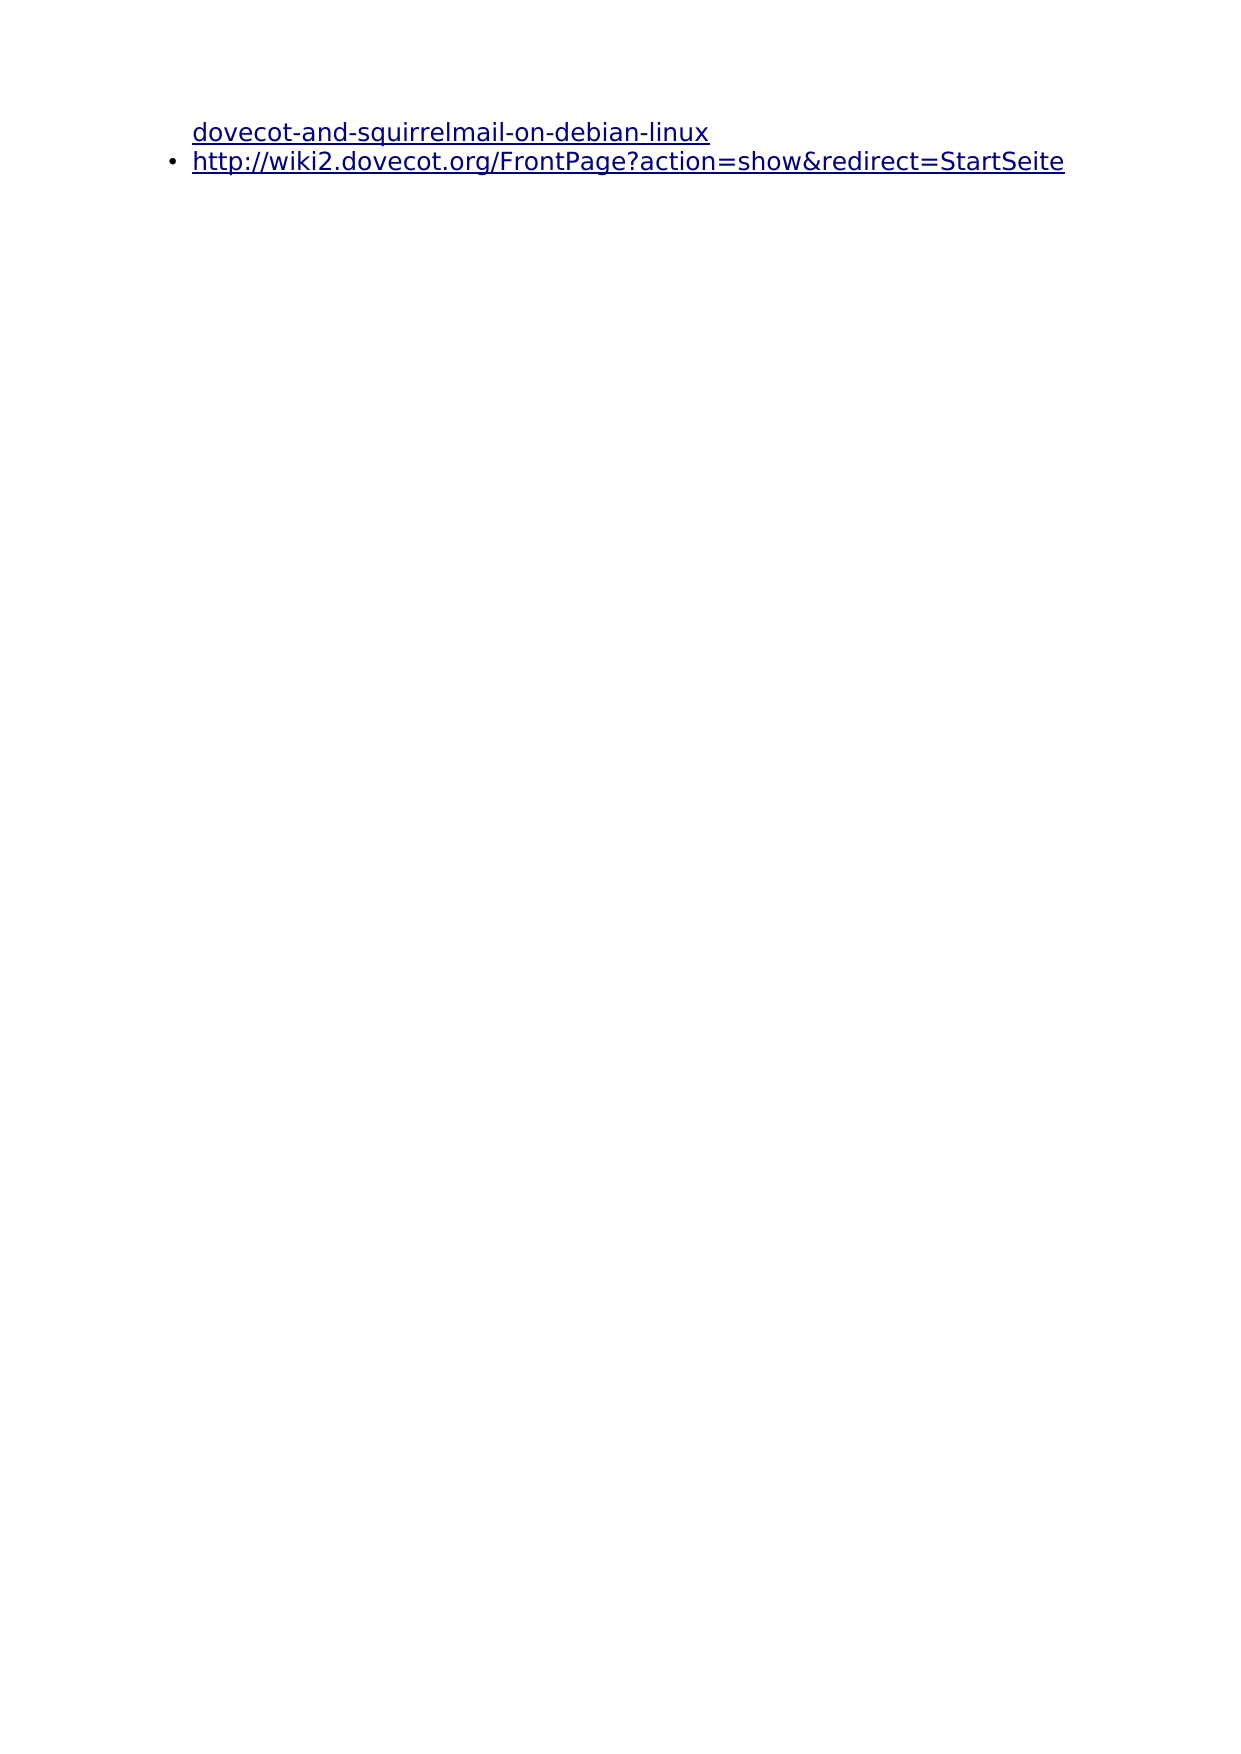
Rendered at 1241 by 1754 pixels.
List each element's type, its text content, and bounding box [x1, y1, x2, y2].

list dovecot-and-squirrelmail-on-debian-linux [177, 118, 1122, 147]
list http://wiki2.dovecot.org/FrontPage?action=show&redirect=StartSeite [177, 147, 1122, 176]
